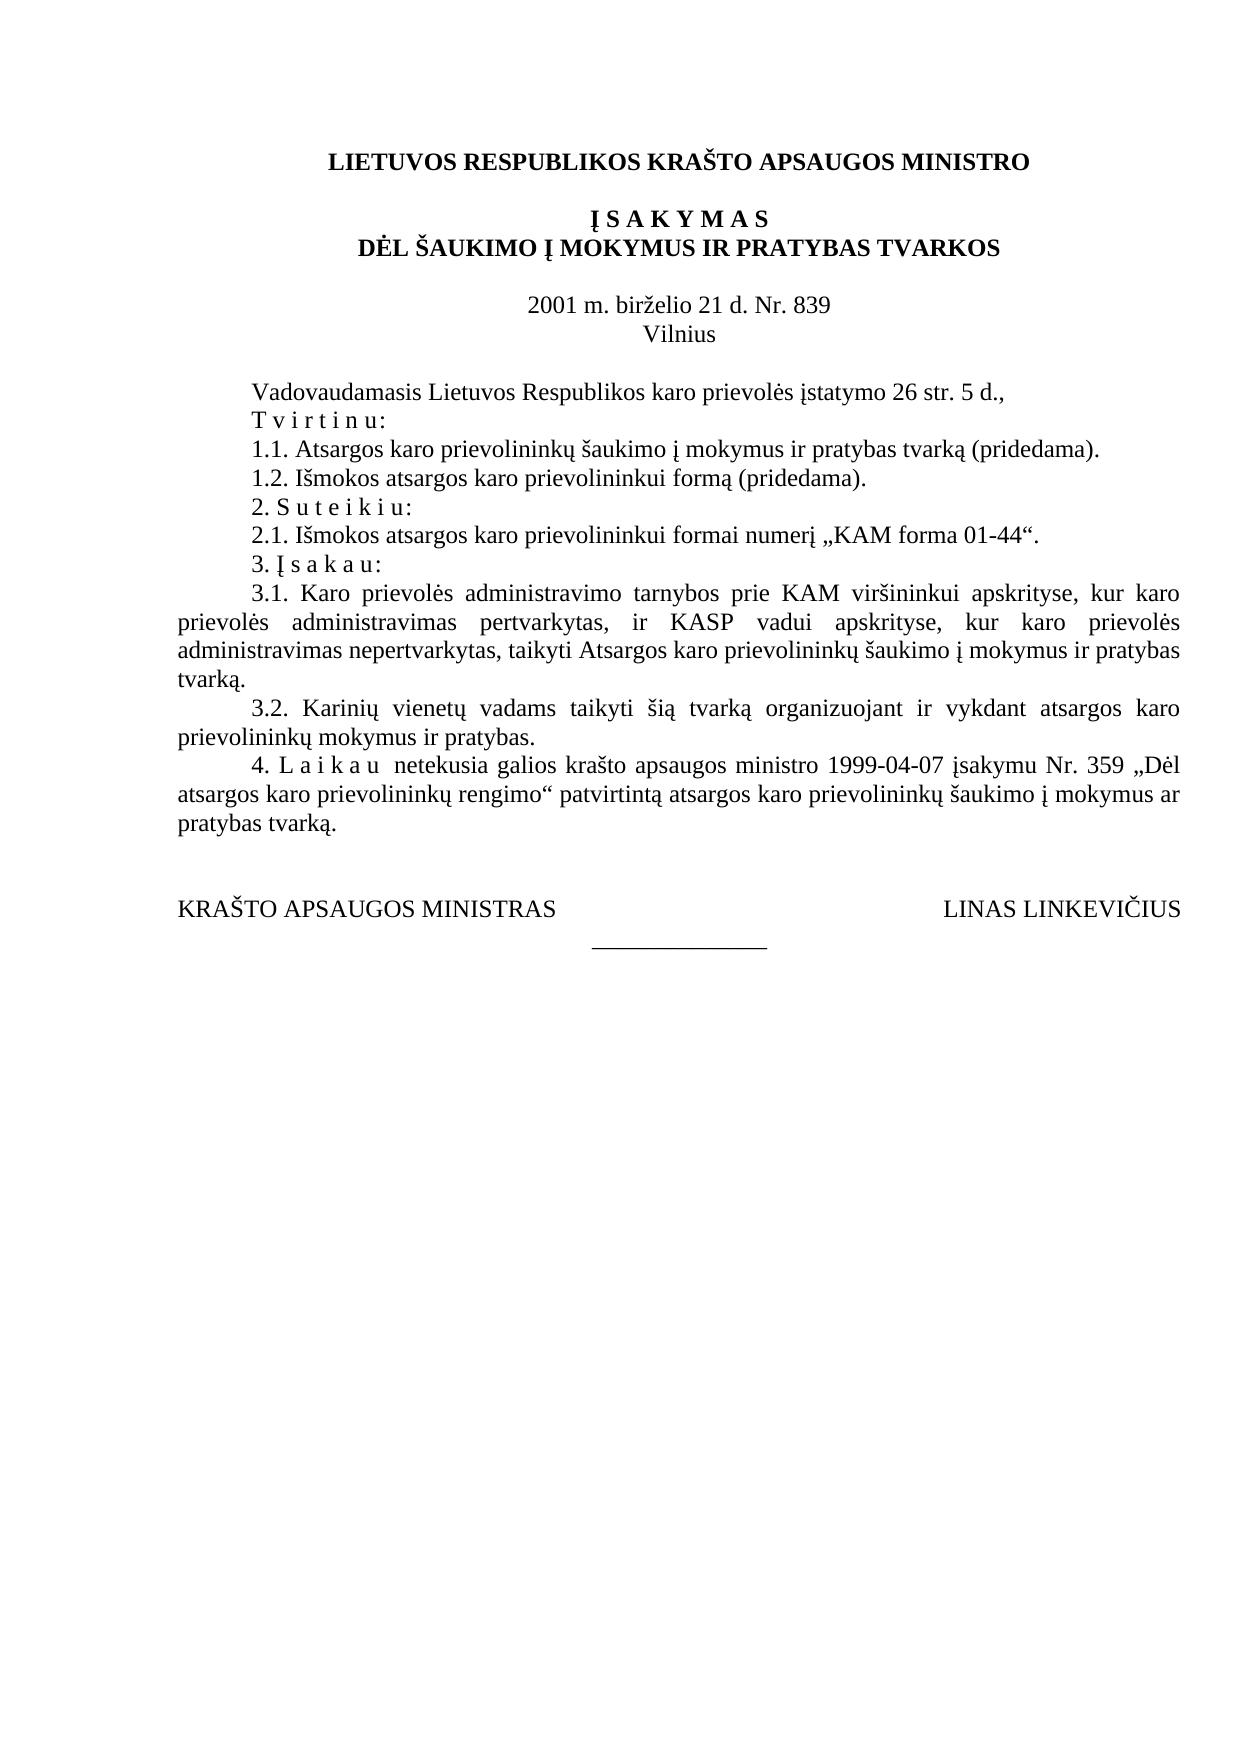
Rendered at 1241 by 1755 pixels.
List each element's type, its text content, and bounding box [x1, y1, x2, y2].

text 3.2. Karinių vienetų vadams taikyti šią tvarką organizuojant ir vykdant atsargos karo prievolininkų mokymus ir pratybas. [177, 693, 1181, 751]
text DĖL ŠAUKIMO Į MOKYMUS IR PRATYBAS TVARKOS [177, 233, 1181, 262]
text KRAŠTO APSAUGOS MINISTRAS LINAS LINKEVIČIUS [177, 894, 1181, 923]
text 2.1. Išmokos atsargos karo prievolininkui formai numerį „KAM forma 01-44“. [177, 521, 1181, 549]
text 3. Įsakau: [177, 549, 1181, 578]
text 1.1. Atsargos karo prievolininkų šaukimo į mokymus ir pratybas tvarką (pridedama). [177, 434, 1181, 463]
text 1.2. Išmokos atsargos karo prievolininkui formą (pridedama). [177, 463, 1181, 492]
text Vadovaudamasis Lietuvos Respublikos karo prievolės įstatymo 26 str. 5 d., [177, 377, 1181, 406]
text Vilnius [177, 319, 1181, 348]
text LIETUVOS RESPUBLIKOS KRAŠTO APSAUGOS MINISTRO [177, 147, 1181, 176]
text 3.1. Karo prievolės administravimo tarnybos prie KAM viršininkui apskrityse, kur karo prievolės administravimas pertvarkytas, ir KASP vadui apskrityse, kur karo prievolės administravimas nepertvarkytas, taikyti Atsargos karo prievolininkų šaukimo į mokymus ir pratybas tvarką. [177, 578, 1181, 693]
text Tvirtinu: [177, 406, 1181, 434]
text 4. Laikau netekusia galios krašto apsaugos ministro 1999-04-07 įsakymu Nr. 359 „Dėl atsargos karo prievolininkų rengimo“ patvirtintą atsargos karo prievolininkų šaukimo į mokymus ar pratybas tvarką. [177, 751, 1181, 837]
text Į S A K Y M A S [177, 204, 1181, 233]
text 2001 m. birželio 21 d. Nr. 839 [177, 291, 1181, 319]
text ______________ [177, 923, 1181, 952]
text 2. Suteikiu: [177, 492, 1181, 521]
